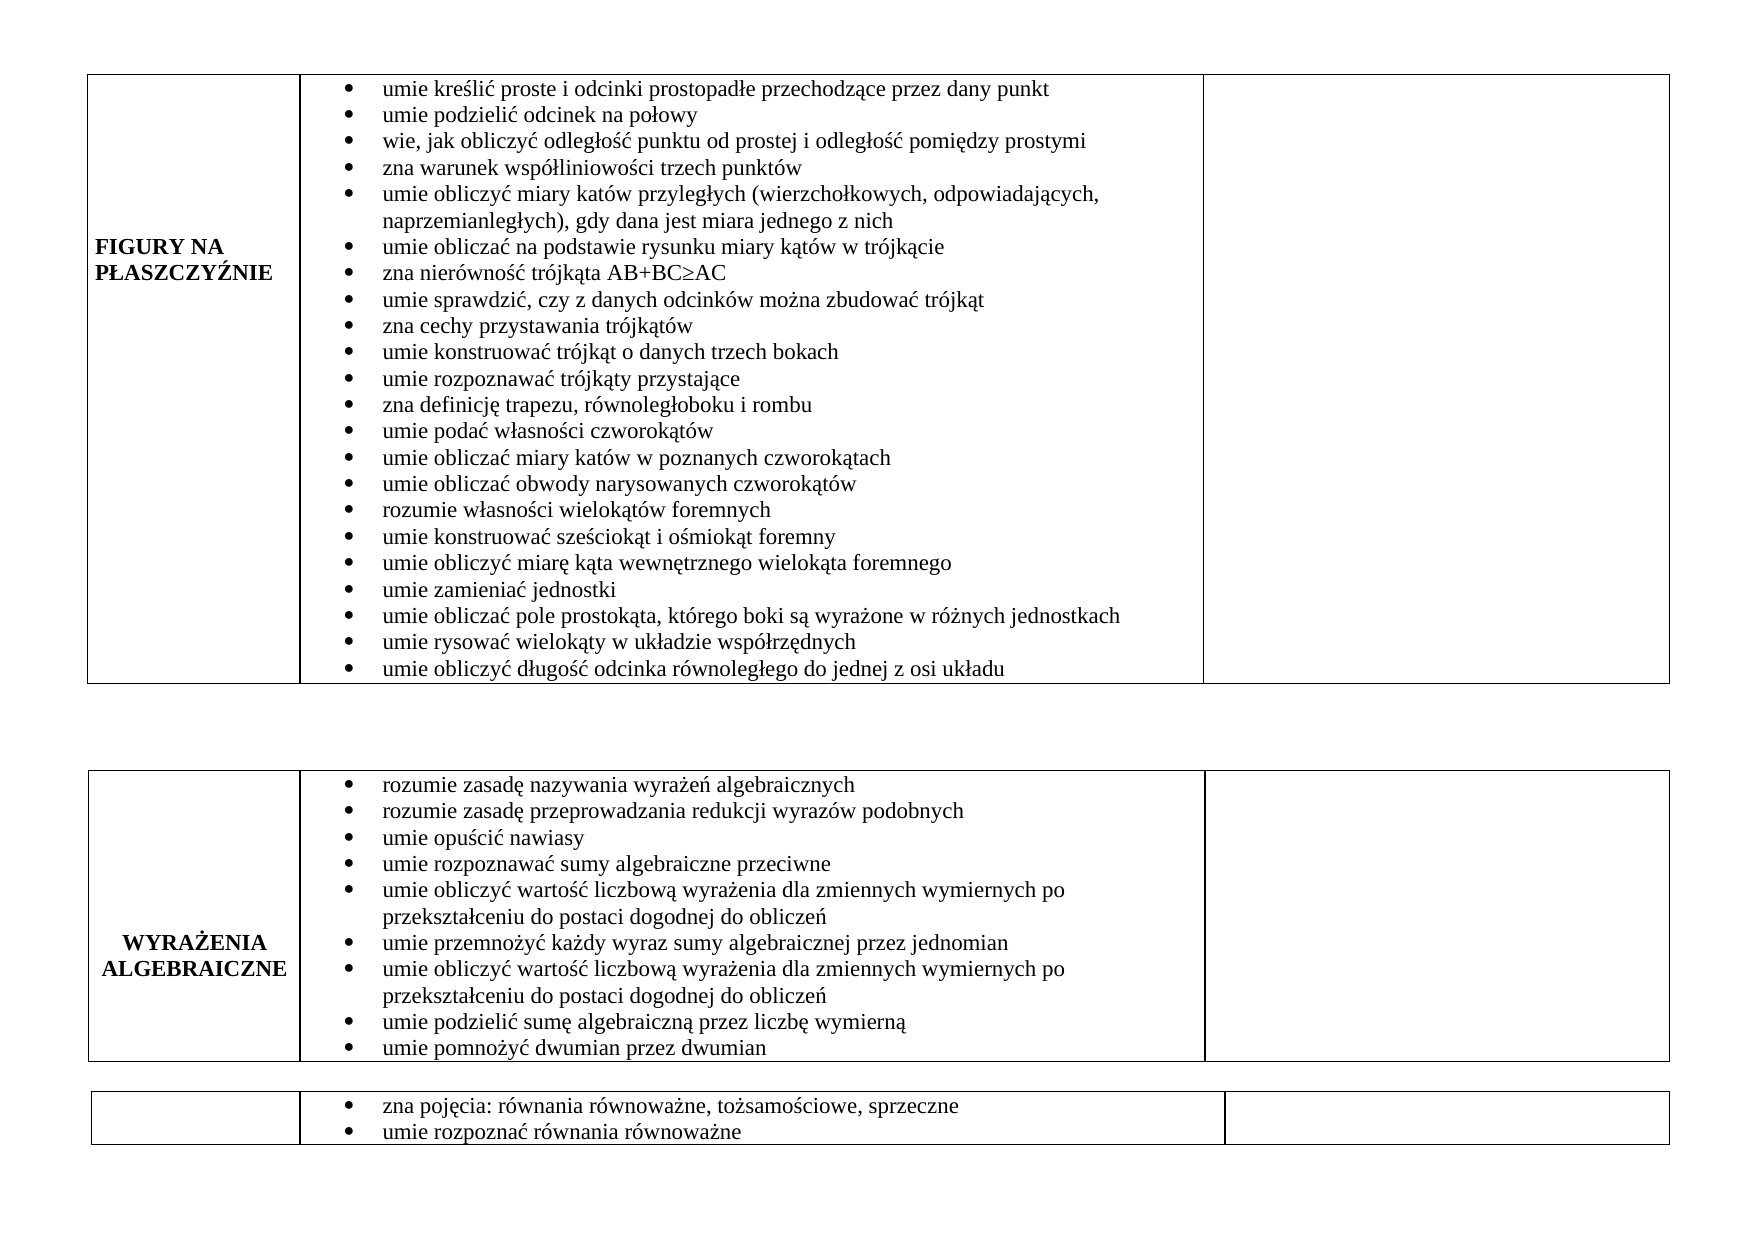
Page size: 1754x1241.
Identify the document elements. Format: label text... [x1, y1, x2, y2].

table_header [92, 1092, 299, 1144]
table_header [1226, 1092, 1669, 1144]
table_header FIGURY NA PŁASZCZYŹNIE [88, 75, 299, 683]
table_header [1204, 75, 1669, 683]
table_header umie kreślić proste i odcinki prostopadłe przechodzące przez dany punkt umie podzielić odcinek na połowy wie, jak obliczyć odległość punktu od prostej i odległość pomiędzy prostymi zna warunek współliniowości trzech punktów umie obliczyć miary katów przyległych (wierzchołkowych, odpowiadających, naprzemianległych), gdy dana jest miara jednego z nich umie obliczać na podstawie rysunku miary kątów w trójkącie zna nierówność trójkąta AB+BC≥AC umie sprawdzić, czy z danych odcinków można zbudować trójkąt zna cechy przystawania trójkątów umie konstruować trójkąt o danych trzech bokach umie rozpoznawać trójkąty przystające zna definicję trapezu, równoległoboku i rombu umie podać własności czworokątów umie obliczać miary katów w poznanych czworokątach umie obliczać obwody narysowanych czworokątów rozumie własności wielokątów foremnych umie konstruować sześciokąt i ośmiokąt foremny umie obliczyć miarę kąta wewnętrznego wielokąta foremnego umie zamieniać jednostki umie obliczać pole prostokąta, którego boki są wyrażone w różnych jednostkach umie rysować wielokąty w układzie współrzędnych umie obliczyć długość odcinka równoległego do jednej z osi układu [301, 75, 1203, 683]
table_header rozumie zasadę nazywania wyrażeń algebraicznych rozumie zasadę przeprowadzania redukcji wyrazów podobnych umie opuścić nawiasy umie rozpoznawać sumy algebraiczne przeciwne umie obliczyć wartość liczbową wyrażenia dla zmiennych wymiernych po przekształceniu do postaci dogodnej do obliczeń umie przemnożyć każdy wyraz sumy algebraicznej przez jednomian umie obliczyć wartość liczbową wyrażenia dla zmiennych wymiernych po przekształceniu do postaci dogodnej do obliczeń umie podzielić sumę algebraiczną przez liczbę wymierną umie pomnożyć dwumian przez dwumian [301, 771, 1204, 1061]
table_header zna pojęcia: równania równoważne, tożsamościowe, sprzeczne umie rozpoznać równania równoważne umie zbudować równanie o podanym rozwiązaniu umie rozwiązywać równania z zastosowaniem prostych przekształceń na wyrażeniach algebraicznych umie analizować treść zadania o prostej konstrukcji umie rozwiązać proste zadanie tekstowe za pomocą równania i sprawdzić poprawność rozwiązania umie analizować treść zadania z procentami o prostej konstrukcji umie rozwiązać proste zadanie tekstowe z procentami za pomocą równania umie przekształcać proste wzory umie wyznaczyć z prostego wzoru określoną wielkość [301, 1092, 1224, 1144]
table_header WYRAŻENIA ALGEBRAICZNE [89, 771, 299, 1061]
table_header [1206, 771, 1669, 1061]
